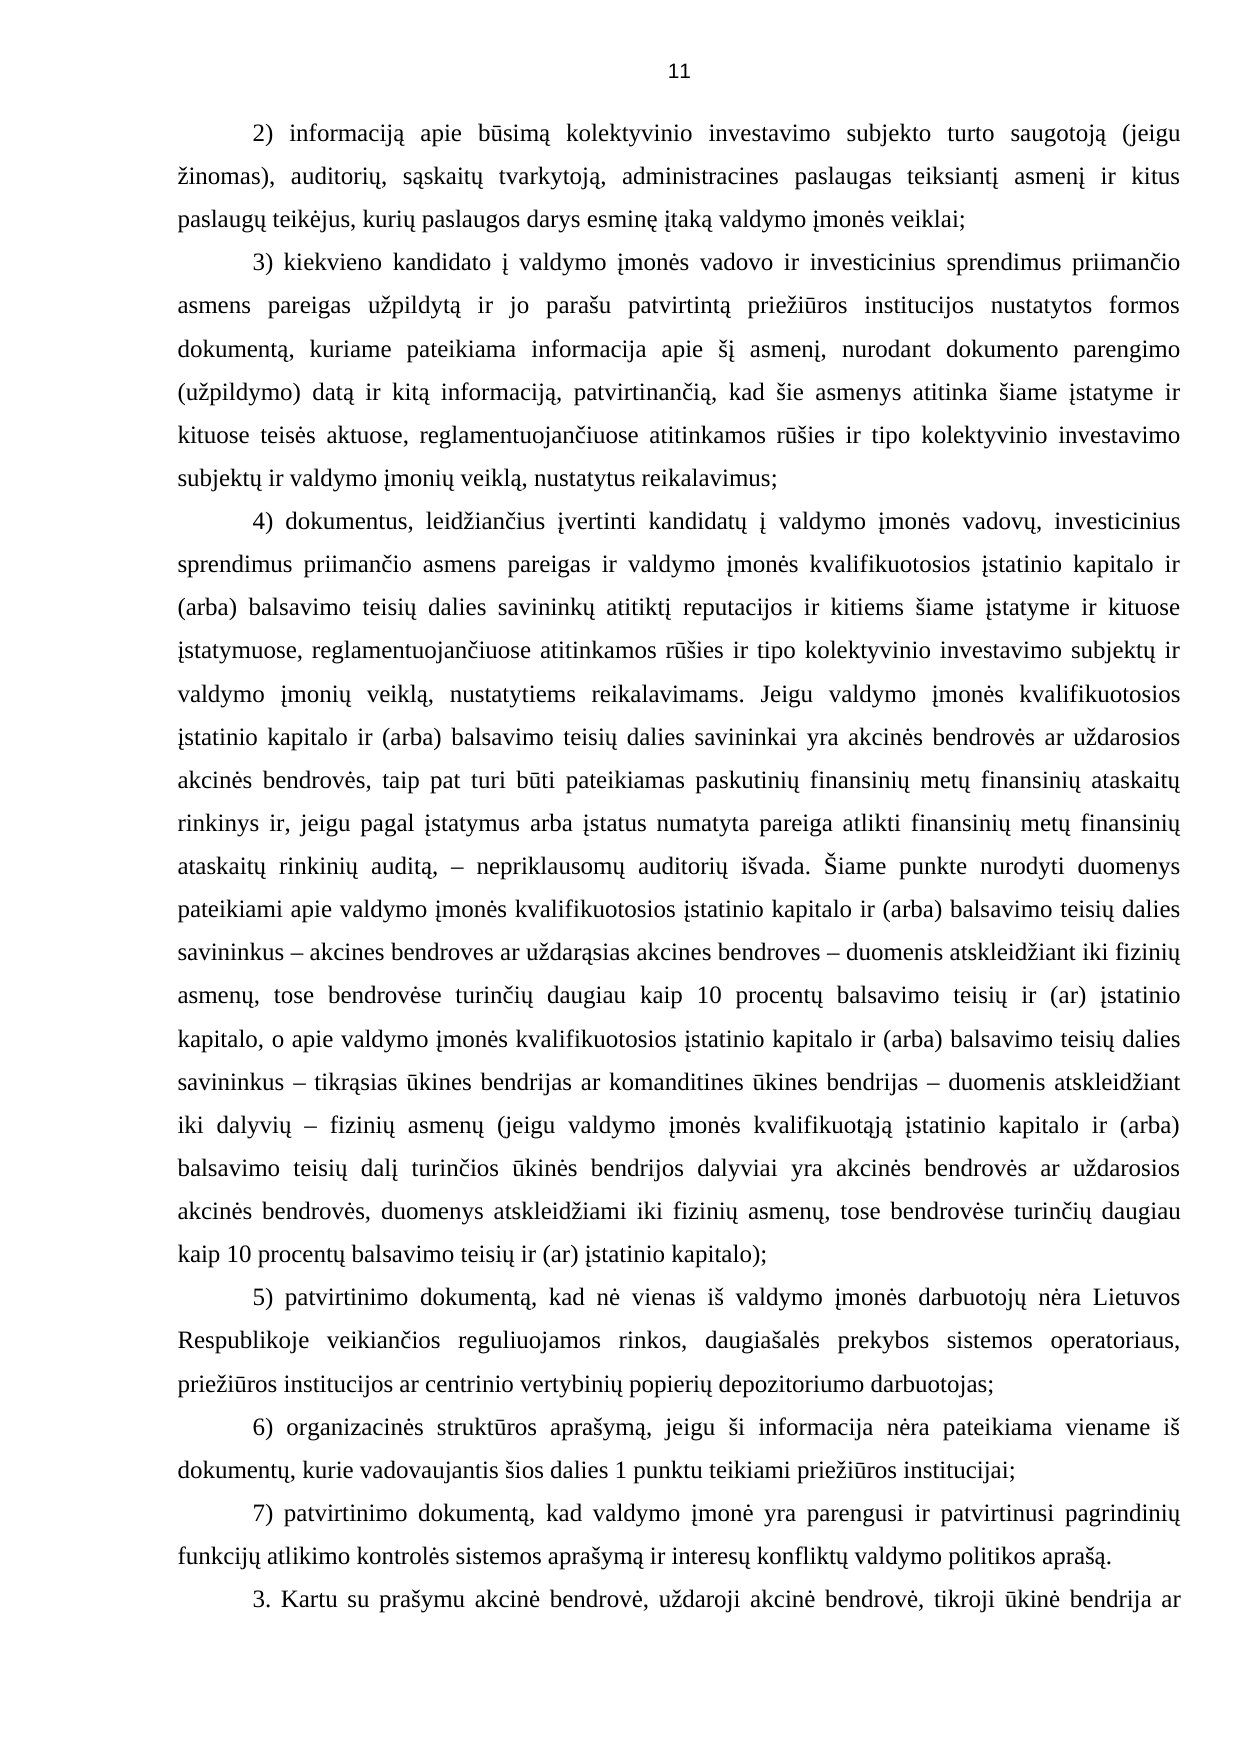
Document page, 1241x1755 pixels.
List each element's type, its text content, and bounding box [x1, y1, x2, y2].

text 6) organizacinės struktūros aprašymą, jeigu ši informacija nėra pateikiama viename iš dokumentų, kurie vadovaujantis šios dalies 1 punktu teikiami priežiūros institucijai; [177, 1412, 1181, 1484]
text 4) dokumentus, leidžiančius įvertinti kandidatų į valdymo įmonės vadovų, investicinius sprendimus priimančio asmens pareigas ir valdymo įmonės kvalifikuotosios įstatinio kapitalo ir (arba) balsavimo teisių dalies savininkų atitiktį reputacijos ir kitiems šiame įstatyme ir kituose įstatymuose, reglamentuojančiuose atitinkamos rūšies ir tipo kolektyvinio investavimo subjektų ir valdymo įmonių veiklą, nustatytiems reikalavimams. Jeigu valdymo įmonės kvalifikuotosios įstatinio kapitalo ir (arba) balsavimo teisių dalies savininkai yra akcinės bendrovės ar uždarosios akcinės bendrovės, taip pat turi būti pateikiamas paskutinių finansinių metų finansinių ataskaitų rinkinys ir, jeigu pagal įstatymus arba įstatus numatyta pareiga atlikti finansinių metų finansinių ataskaitų rinkinių auditą, – nepriklausomų auditorių išvada. Šiame punkte nurodyti duomenys pateikiami apie valdymo įmonės kvalifikuotosios įstatinio kapitalo ir (arba) balsavimo teisių dalies savininkus – akcines bendroves ar uždarąsias akcines bendroves – duomenis atskleidžiant iki fizinių asmenų, tose bendrovėse turinčių daugiau kaip 10 procentų balsavimo teisių ir (ar) įstatinio kapitalo, o apie valdymo įmonės kvalifikuotosios įstatinio kapitalo ir (arba) balsavimo teisių dalies savininkus – tikrąsias ūkines bendrijas ar komanditines ūkines bendrijas – duomenis atskleidžiant iki dalyvių – fizinių asmenų (jeigu valdymo įmonės kvalifikuotąją įstatinio kapitalo ir (arba) balsavimo teisių dalį turinčios ūkinės bendrijos dalyviai yra akcinės bendrovės ar uždarosios akcinės bendrovės, duomenys atskleidžiami iki fizinių asmenų, tose bendrovėse turinčių daugiau kaip 10 procentų balsavimo teisių ir (ar) įstatinio kapitalo); [177, 506, 1181, 1268]
text 2) informaciją apie būsimą kolektyvinio investavimo subjekto turto saugotoją (jeigu žinomas), auditorių, sąskaitų tvarkytoją, administracines paslaugas teiksiantį asmenį ir kitus paslaugų teikėjus, kurių paslaugos darys esminę įtaką valdymo įmonės veiklai; [177, 118, 1181, 233]
text 3) kiekvieno kandidato į valdymo įmonės vadovo ir investicinius sprendimus priimančio asmens pareigas užpildytą ir jo parašu patvirtintą priežiūros institucijos nustatytos formos dokumentą, kuriame pateikiama informacija apie šį asmenį, nurodant dokumento parengimo (užpildymo) datą ir kitą informaciją, patvirtinančią, kad šie asmenys atitinka šiame įstatyme ir kituose teisės aktuose, reglamentuojančiuose atitinkamos rūšies ir tipo kolektyvinio investavimo subjektų ir valdymo įmonių veiklą, nustatytus reikalavimus; [177, 247, 1181, 492]
text 7) patvirtinimo dokumentą, kad valdymo įmonė yra parengusi ir patvirtinusi pagrindinių funkcijų atlikimo kontrolės sistemos aprašymą ir interesų konfliktų valdymo politikos aprašą. [177, 1498, 1181, 1570]
text 5) patvirtinimo dokumentą, kad nė vienas iš valdymo įmonės darbuotojų nėra Lietuvos Respublikoje veikiančios reguliuojamos rinkos, daugiašalės prekybos sistemos operatoriaus, priežiūros institucijos ar centrinio vertybinių popierių depozitoriumo darbuotojas; [177, 1282, 1181, 1397]
text 3. Kartu su prašymu akcinė bendrovė, uždaroji akcinė bendrovė, tikroji ūkinė bendrija ar [177, 1584, 1181, 1613]
